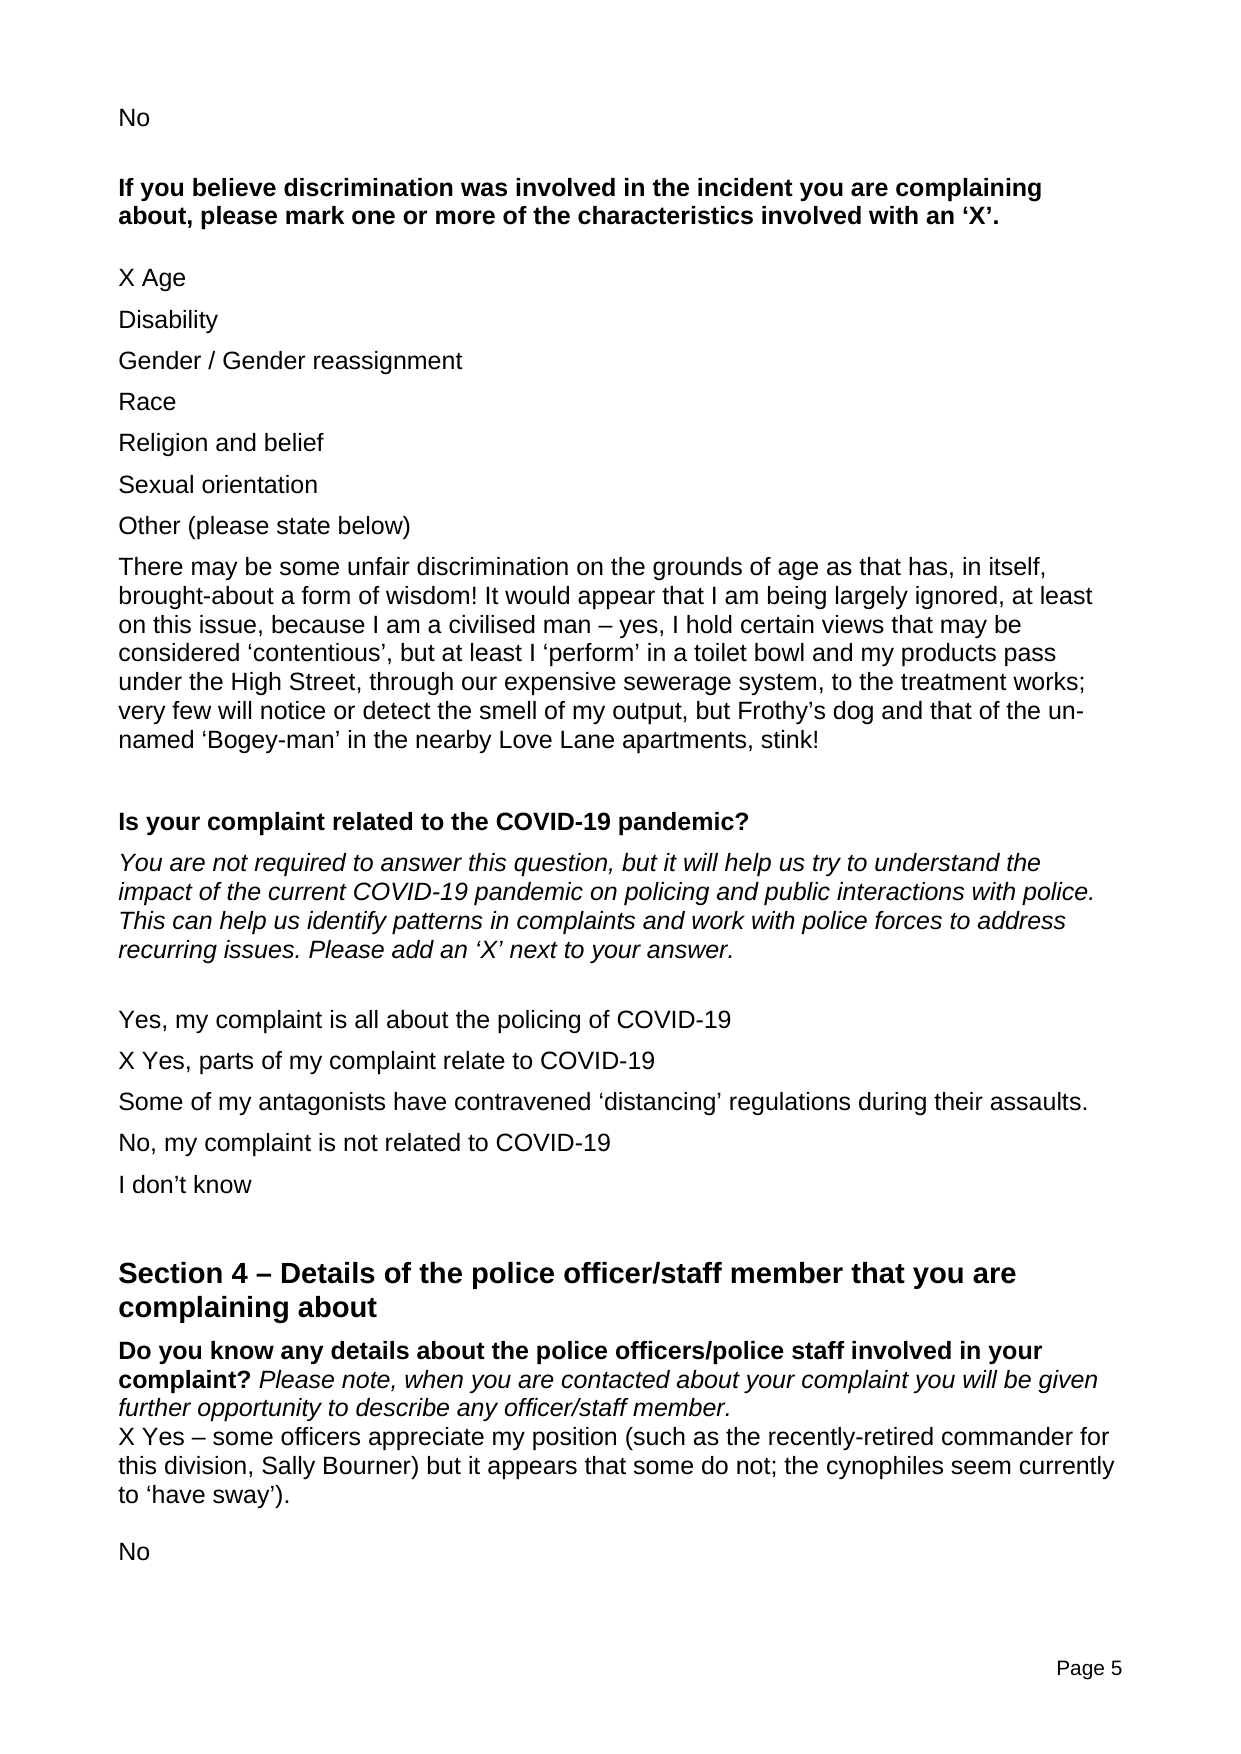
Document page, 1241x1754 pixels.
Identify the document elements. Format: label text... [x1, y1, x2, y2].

text Disability [118, 305, 1122, 333]
text You are not required to answer this question, but it will help us try to understand the impact of the current COVID-19 pandemic on policing and public interactions with police. This can help us identify patterns in complaints and work with police forces to address recurring issues. Please add an ‘X’ next to your answer. [118, 848, 1122, 992]
text If you believe discrimination was involved in the incident you are complaining about, please mark one or more of the characteristics involved with an ‘X’. [118, 173, 1122, 230]
text Is your complaint related to the COVID-19 pandemic? [118, 807, 1122, 836]
text Do you know any details about the police officers/police staff involved in your complaint? Please note, when you are contacted about your complaint you will be given further opportunity to describe any officer/staff member. [118, 1336, 1122, 1422]
text There may be some unfair discrimination on the grounds of age as that has, in itself, brought-about a form of wisdom! It would appear that I am being largely ignored, at least on this issue, because I am a civilised man – yes, I hold certain views that may be considered ‘contentious’, but at least I ‘perform’ in a toilet bowl and my products pass under the High Street, through our expensive sewerage system, to the treatment works; very few will notice or detect the smell of my output, but Frothy’s dog and that of the un-named ‘Bogey-man’ in the nearby Love Lane apartments, stink! [118, 552, 1122, 753]
text Yes, my complaint is all about the policing of COVID-19 [118, 1005, 1122, 1033]
text No [118, 103, 1122, 160]
subtitle Section 4 – Details of the police officer/staff member that you are complaining about [118, 1256, 1122, 1323]
text Race [118, 387, 1122, 416]
text Religion and belief [118, 428, 1122, 457]
text X Yes – some officers appreciate my position (such as the recently-retired commander for this division, Sally Bourner) but it appears that some do not; the cynophiles seem currently to ‘have sway’). No [118, 1422, 1122, 1566]
text Other (please state below) [118, 511, 1122, 540]
text Some of my antagonists have contravened ‘distancing’ regulations during their assaults. [118, 1087, 1122, 1116]
text No, my complaint is not related to COVID-19 [118, 1128, 1122, 1157]
text I don’t know [118, 1170, 1122, 1198]
text X Age [118, 263, 1122, 292]
text Gender / Gender reassignment [118, 346, 1122, 375]
text Sexual orientation [118, 470, 1122, 498]
text X Yes, parts of my complaint relate to COVID-19 [118, 1046, 1122, 1075]
